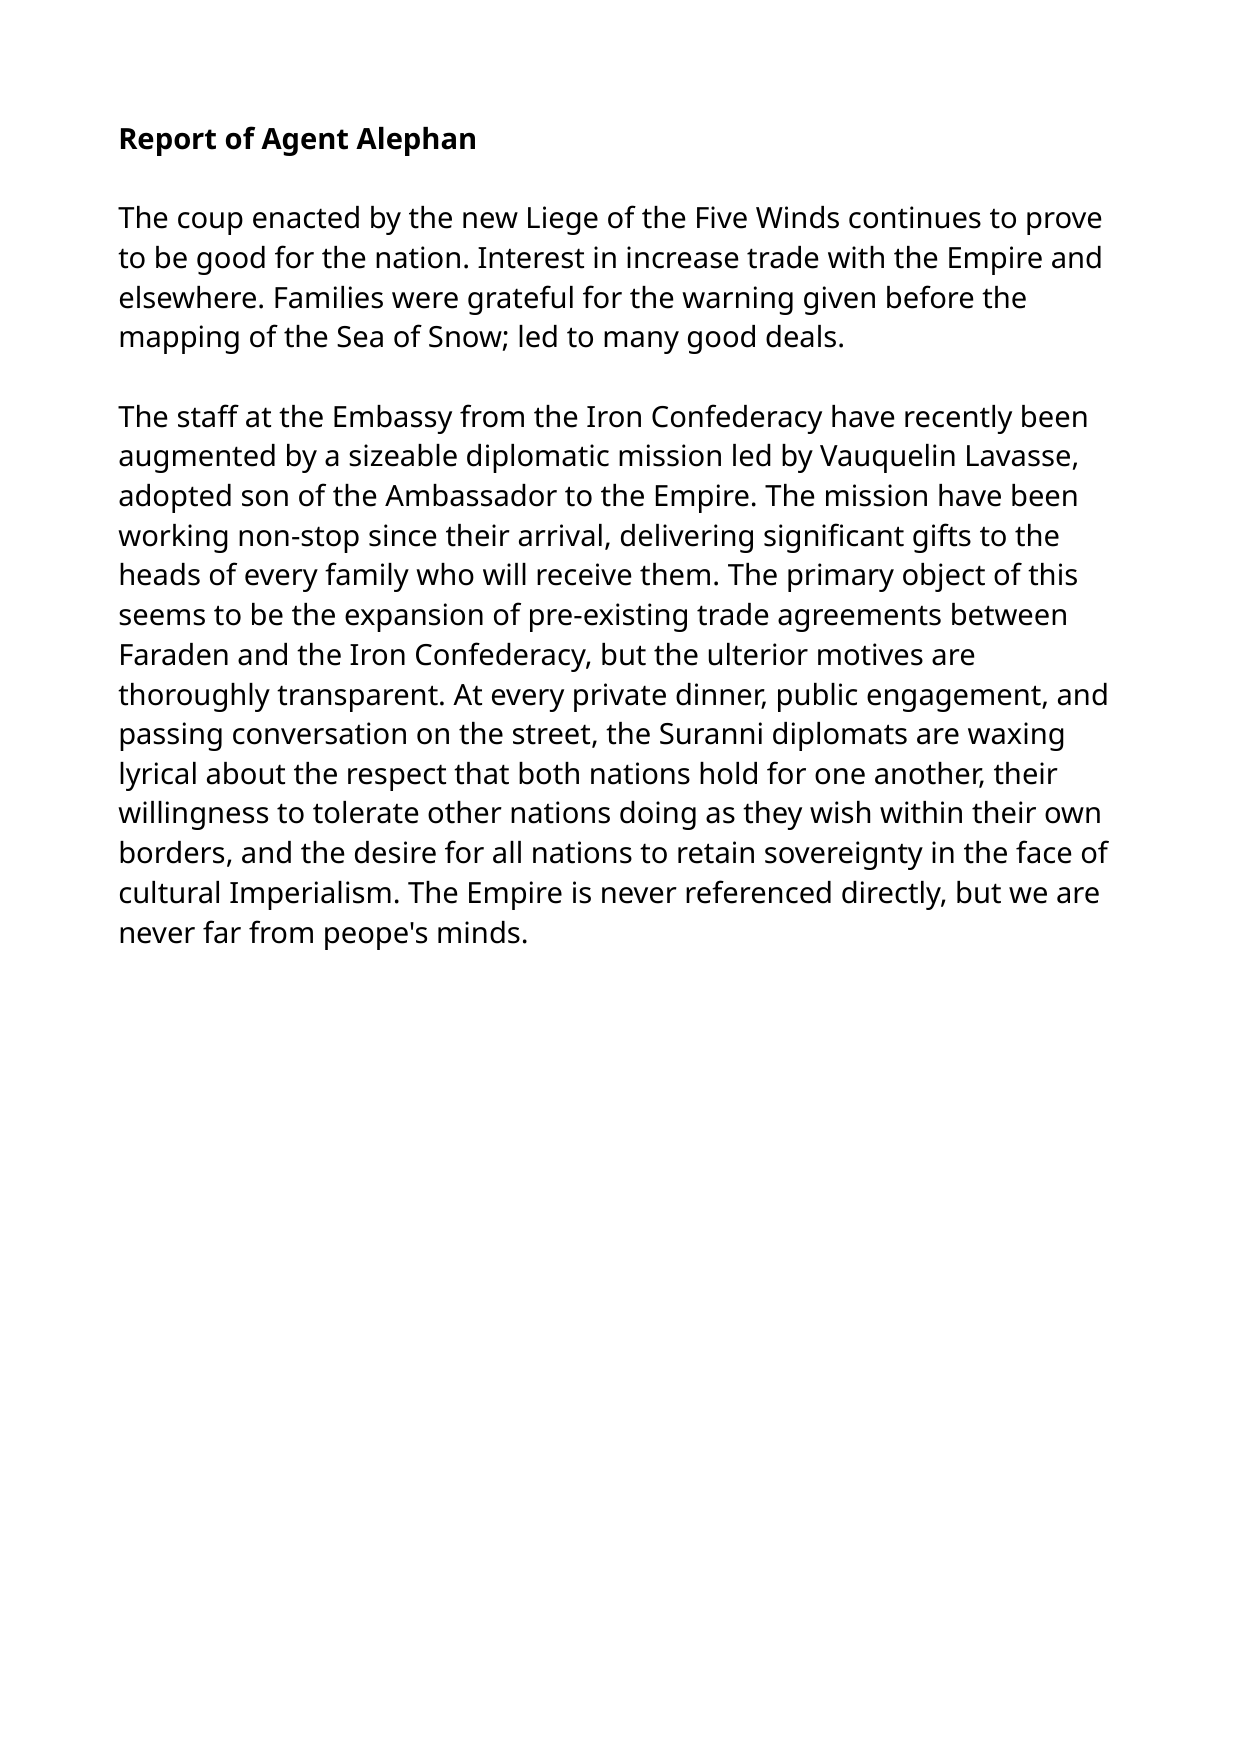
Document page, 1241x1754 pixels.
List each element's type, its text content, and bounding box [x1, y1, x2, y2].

text The staff at the Embassy from the Iron Confederacy have recently been augmented by a sizeable diplomatic mission led by Vauquelin Lavasse, adopted son of the Ambassador to the Empire. The mission have been working non-stop since their arrival, delivering significant gifts to the heads of every family who will receive them. The primary object of this seems to be the expansion of pre-existing trade agreements between Faraden and the Iron Confederacy, but the ulterior motives are thoroughly transparent. At every private dinner, public engagement, and passing conversation on the street, the Suranni diplomats are waxing lyrical about the respect that both nations hold for one another, their willingness to tolerate other nations doing as they wish within their own borders, and the desire for all nations to retain sovereignty in the face of cultural Imperialism. The Empire is never referenced directly, but we are never far from peope's minds. [118, 396, 1122, 952]
text The coup enacted by the new Liege of the Five Winds continues to prove to be good for the nation. Interest in increase trade with the Empire and elsewhere. Families were grateful for the warning given before the mapping of the Sea of Snow; led to many good deals. [118, 197, 1122, 356]
text Report of Agent Alephan [118, 118, 1122, 158]
